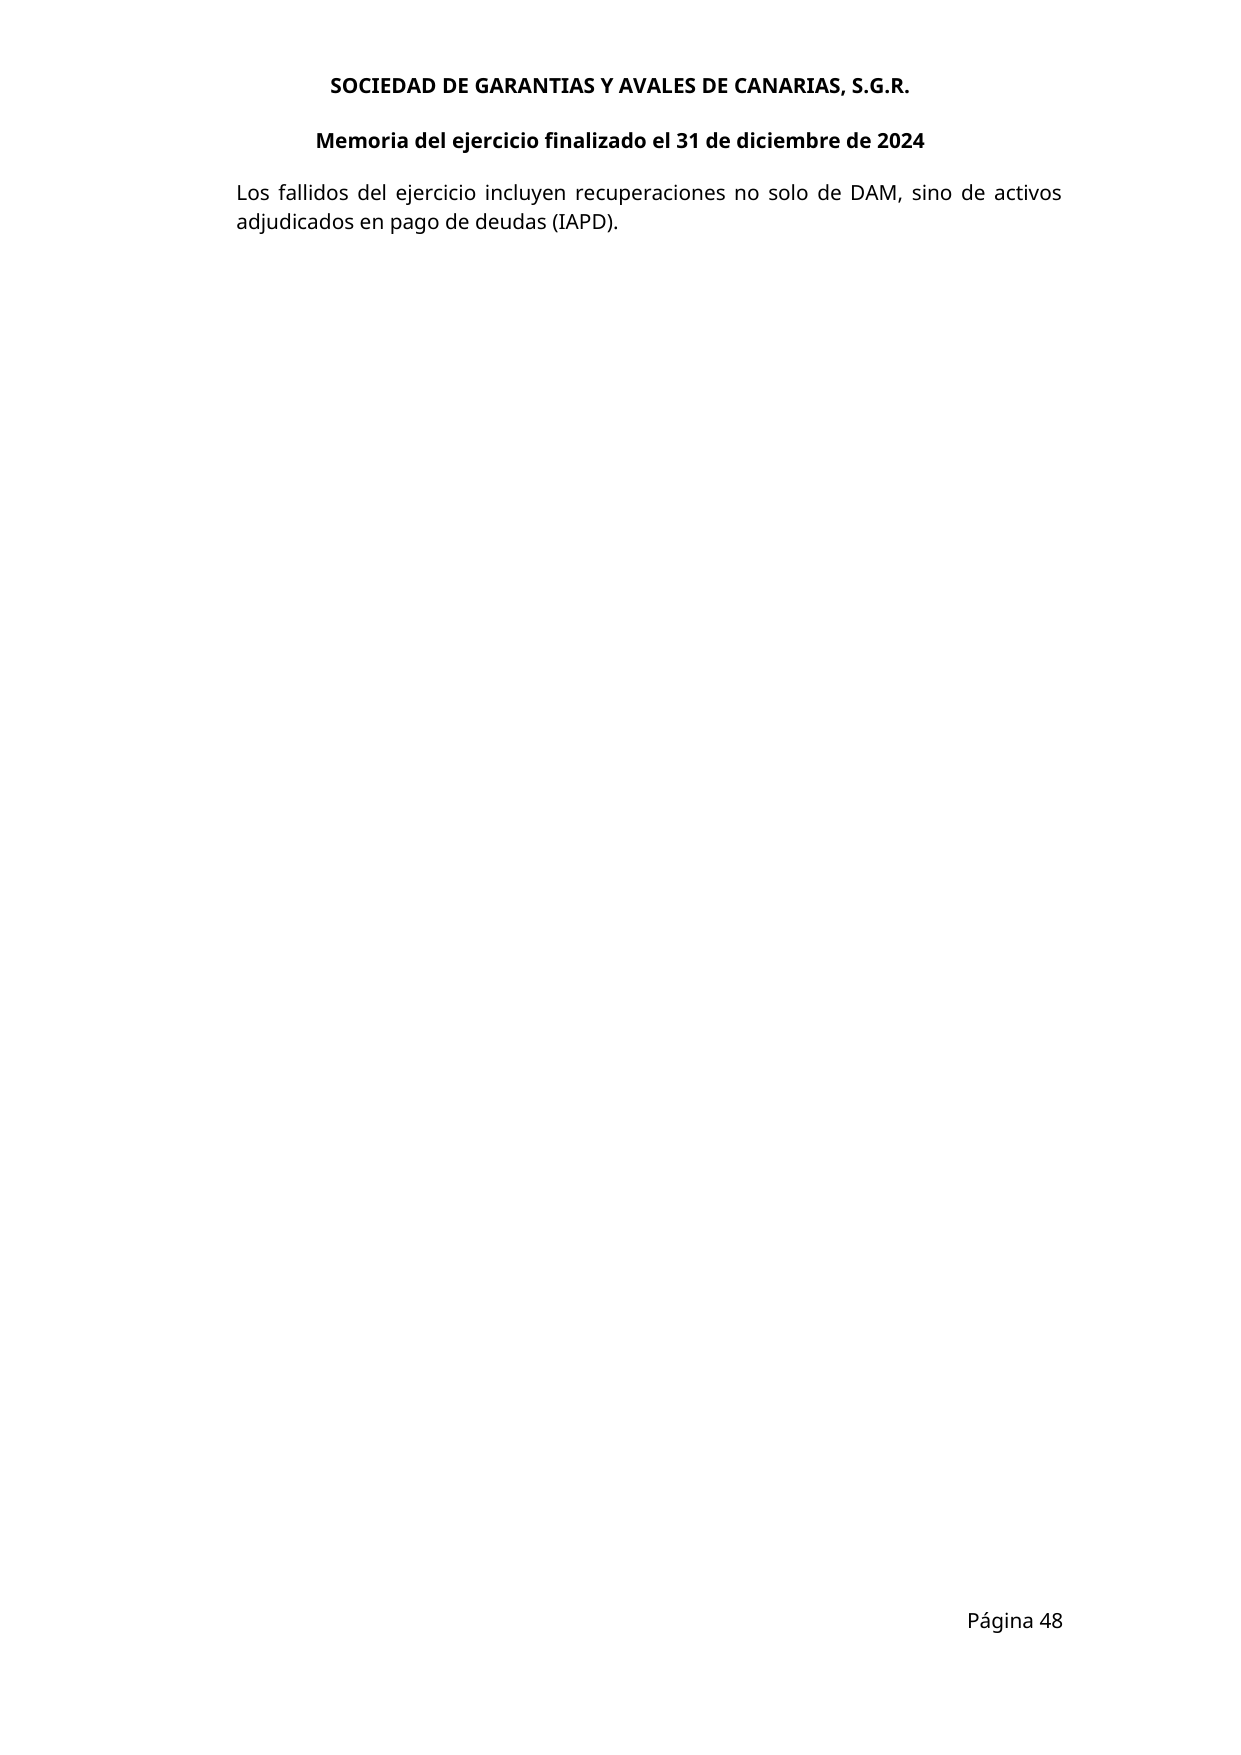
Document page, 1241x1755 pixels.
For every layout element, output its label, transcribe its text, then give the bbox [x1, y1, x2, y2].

text Los fallidos del ejercicio incluyen recuperaciones no solo de DAM, sino de activos adjudicados en pago de deudas (IAPD). [236, 177, 1063, 236]
